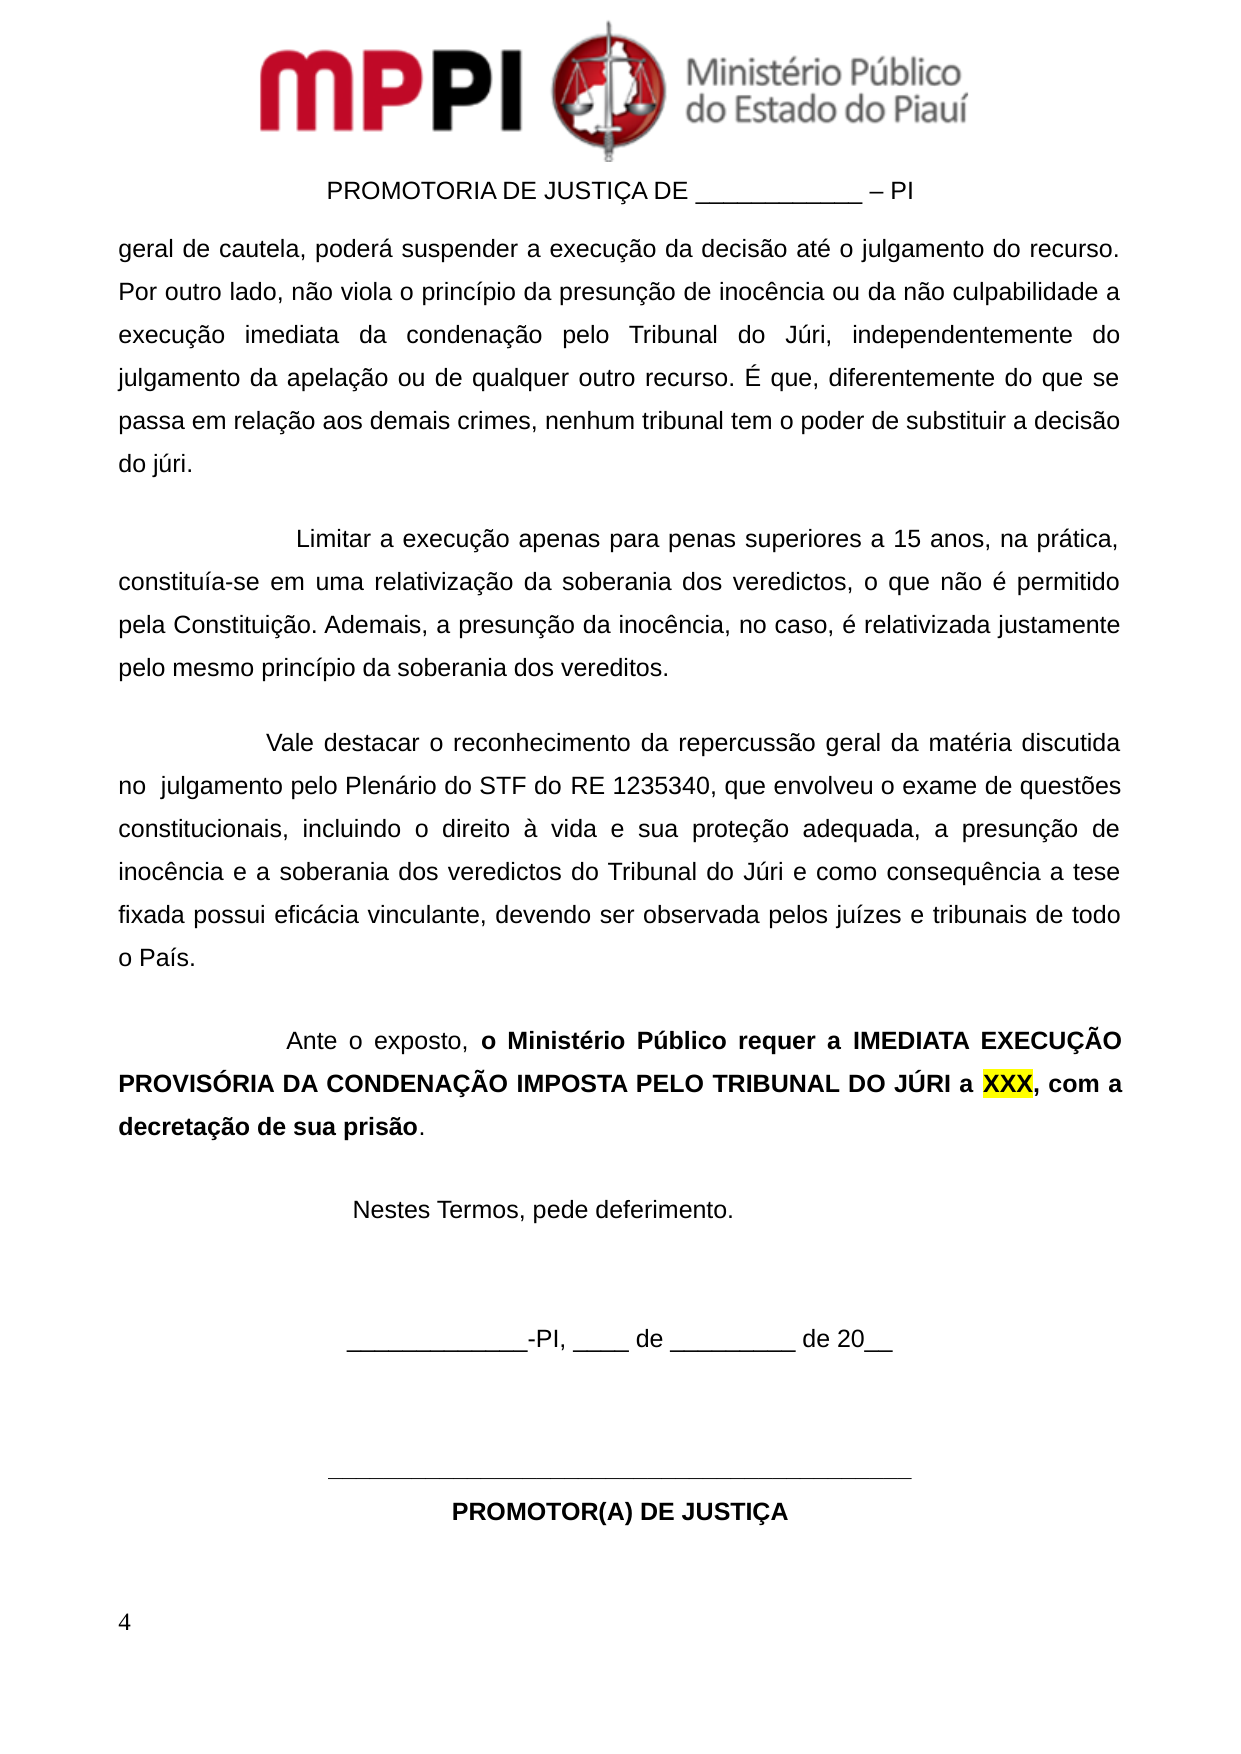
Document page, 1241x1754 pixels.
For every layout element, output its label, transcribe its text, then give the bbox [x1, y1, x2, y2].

picture [254, 18, 986, 162]
text PROMOTOR(A) DE JUSTIÇA [118, 1497, 1122, 1525]
text Limitar a execução apenas para penas superiores a 15 anos, na prática, constituía-se em uma relativização da soberania dos veredictos, o que não é permitido pela Constituição. Ademais, a presunção da inocência, no caso, é relativizada justamente pelo mesmo princípio da soberania dos vereditos. [118, 524, 1122, 682]
text __________________________________________ [118, 1453, 1122, 1482]
text Vale destacar o reconhecimento da repercussão geral da matéria discutida no julgamento pelo Plenário do STF do RE 1235340, que envolveu o exame de questões constitucionais, incluindo o direito à vida e sua proteção adequada, a presunção de inocência e a soberania dos veredictos do Tribunal do Júri e como consequência a tese fixada possui eficácia vinculante, devendo ser observada pelos juízes e tribunais de todo o País. [118, 728, 1122, 972]
text geral de cautela, poderá suspender a execução da decisão até o julgamento do recurso. Por outro lado, não viola o princípio da presunção de inocência ou da não culpabilidade a execução imediata da condenação pelo Tribunal do Júri, independentemente do julgamento da apelação ou de qualquer outro recurso. É que, diferentemente do que se passa em relação aos demais crimes, nenhum tribunal tem o poder de substituir a decisão do júri. [118, 234, 1122, 478]
text Ante o exposto, o Ministério Público requer a IMEDIATA EXECUÇÃO PROVISÓRIA DA CONDENAÇÃO IMPOSTA PELO TRIBUNAL DO JÚRI a XXX, com a decretação de sua prisão. [118, 1026, 1122, 1141]
text _____________-PI, ____ de _________ de 20__ [118, 1324, 1122, 1353]
text Nestes Termos, pede deferimento. [118, 1195, 1122, 1223]
